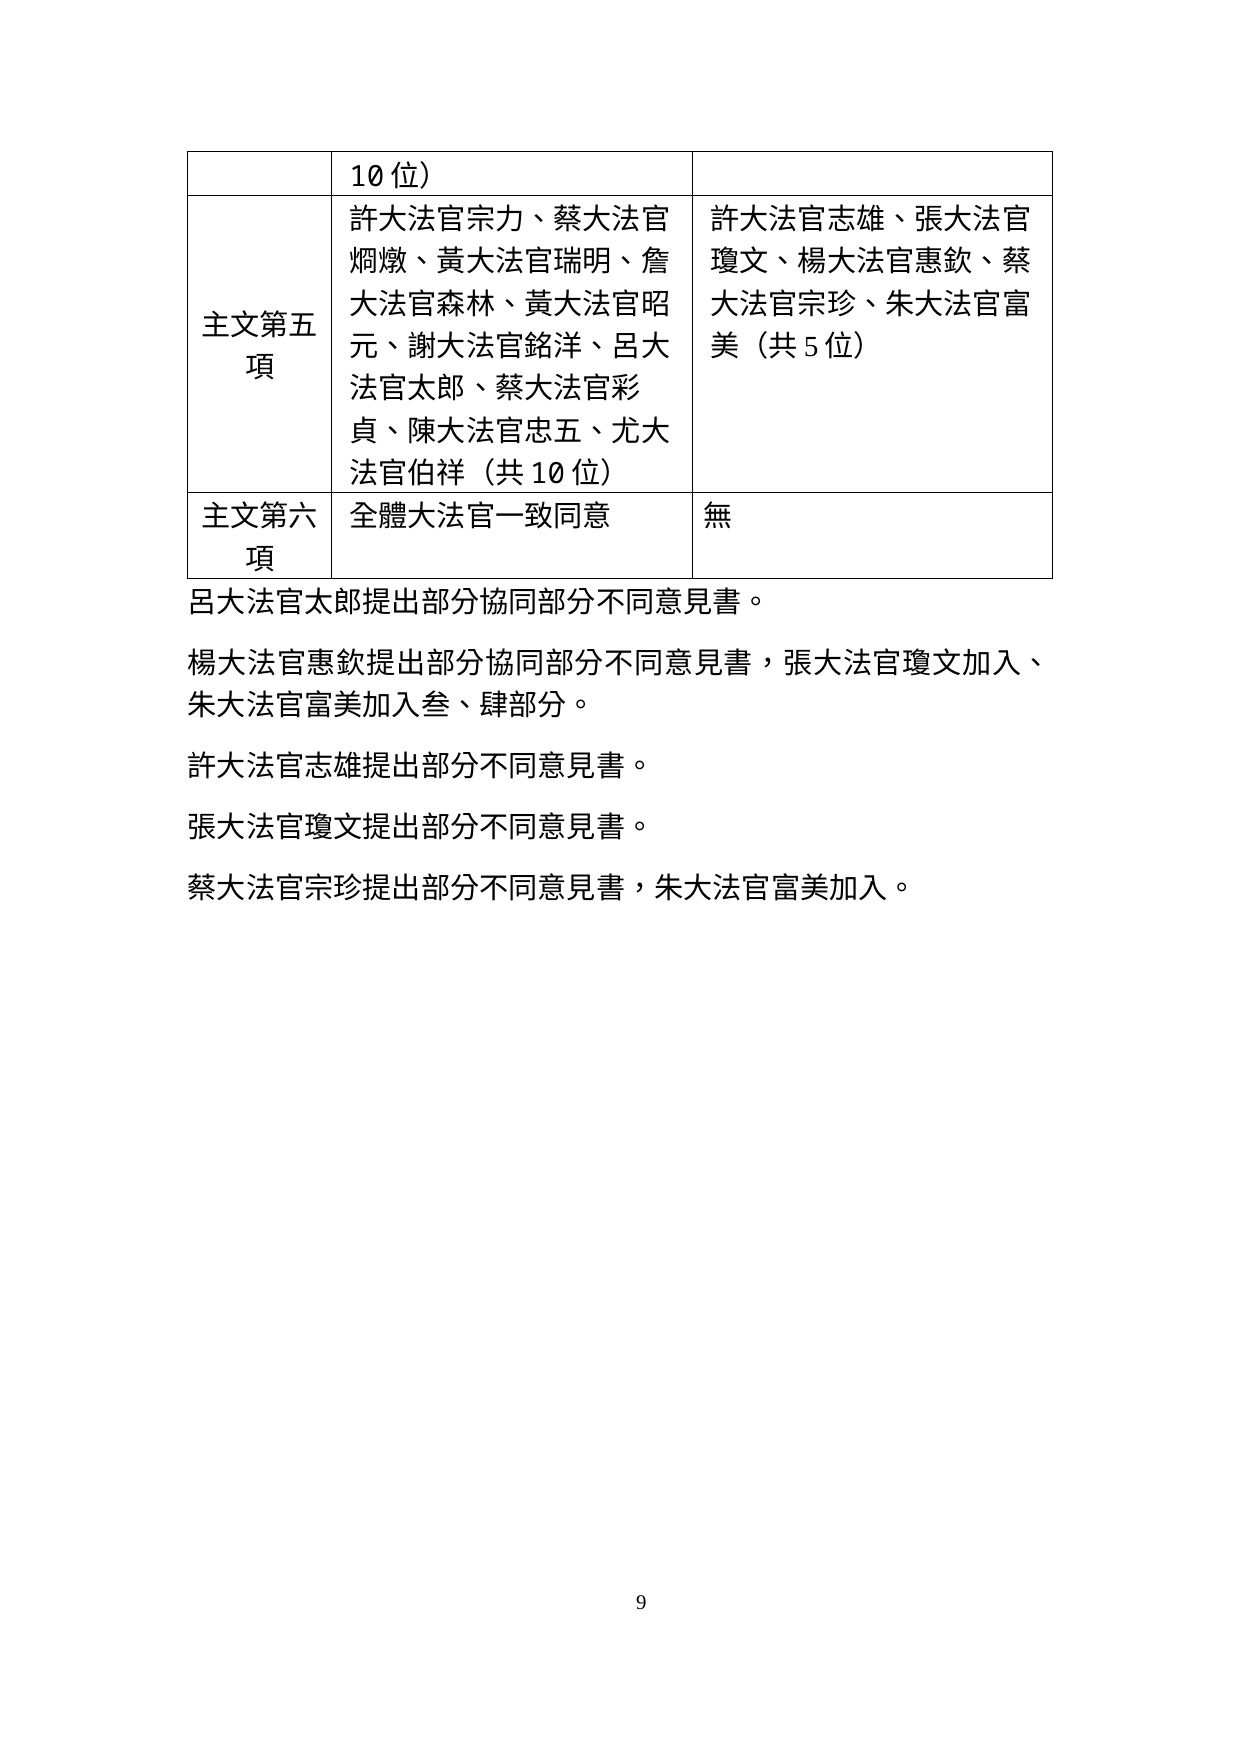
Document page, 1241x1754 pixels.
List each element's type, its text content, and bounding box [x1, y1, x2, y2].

table_cell 主文第六項 [188, 493, 331, 577]
table_cell 主文第五項 [188, 196, 331, 492]
table_cell 無 [693, 493, 1052, 577]
text 許大法官志雄提出部分不同意見書。 [187, 743, 1053, 785]
table_cell [188, 152, 331, 195]
table_cell 全體大法官一致同意 [332, 493, 692, 577]
text 呂大法官太郎提出部分協同部分不同意見書。 [187, 579, 1053, 621]
text 蔡大法官宗珍提出部分不同意見書，朱大法官富美加入。 [187, 865, 1053, 907]
text 張大法官瓊文提出部分不同意見書。 [187, 804, 1053, 846]
table_cell [693, 152, 1052, 195]
table_cell 10位） [332, 152, 692, 195]
text 楊大法官惠欽提出部分協同部分不同意見書，張大法官瓊文加入、朱大法官富美加入叁、肆部分。 [187, 639, 1053, 724]
table_cell 許大法官宗力、蔡大法官烱燉、黃大法官瑞明、詹大法官森林、黃大法官昭元、謝大法官銘洋、呂大法官太郎、蔡大法官彩貞、陳大法官忠五、尤大法官伯祥（共10位） [332, 196, 692, 492]
table_cell 許大法官志雄、張大法官瓊文、楊大法官惠欽、蔡大法官宗珍、朱大法官富美（共5位） [693, 196, 1052, 492]
